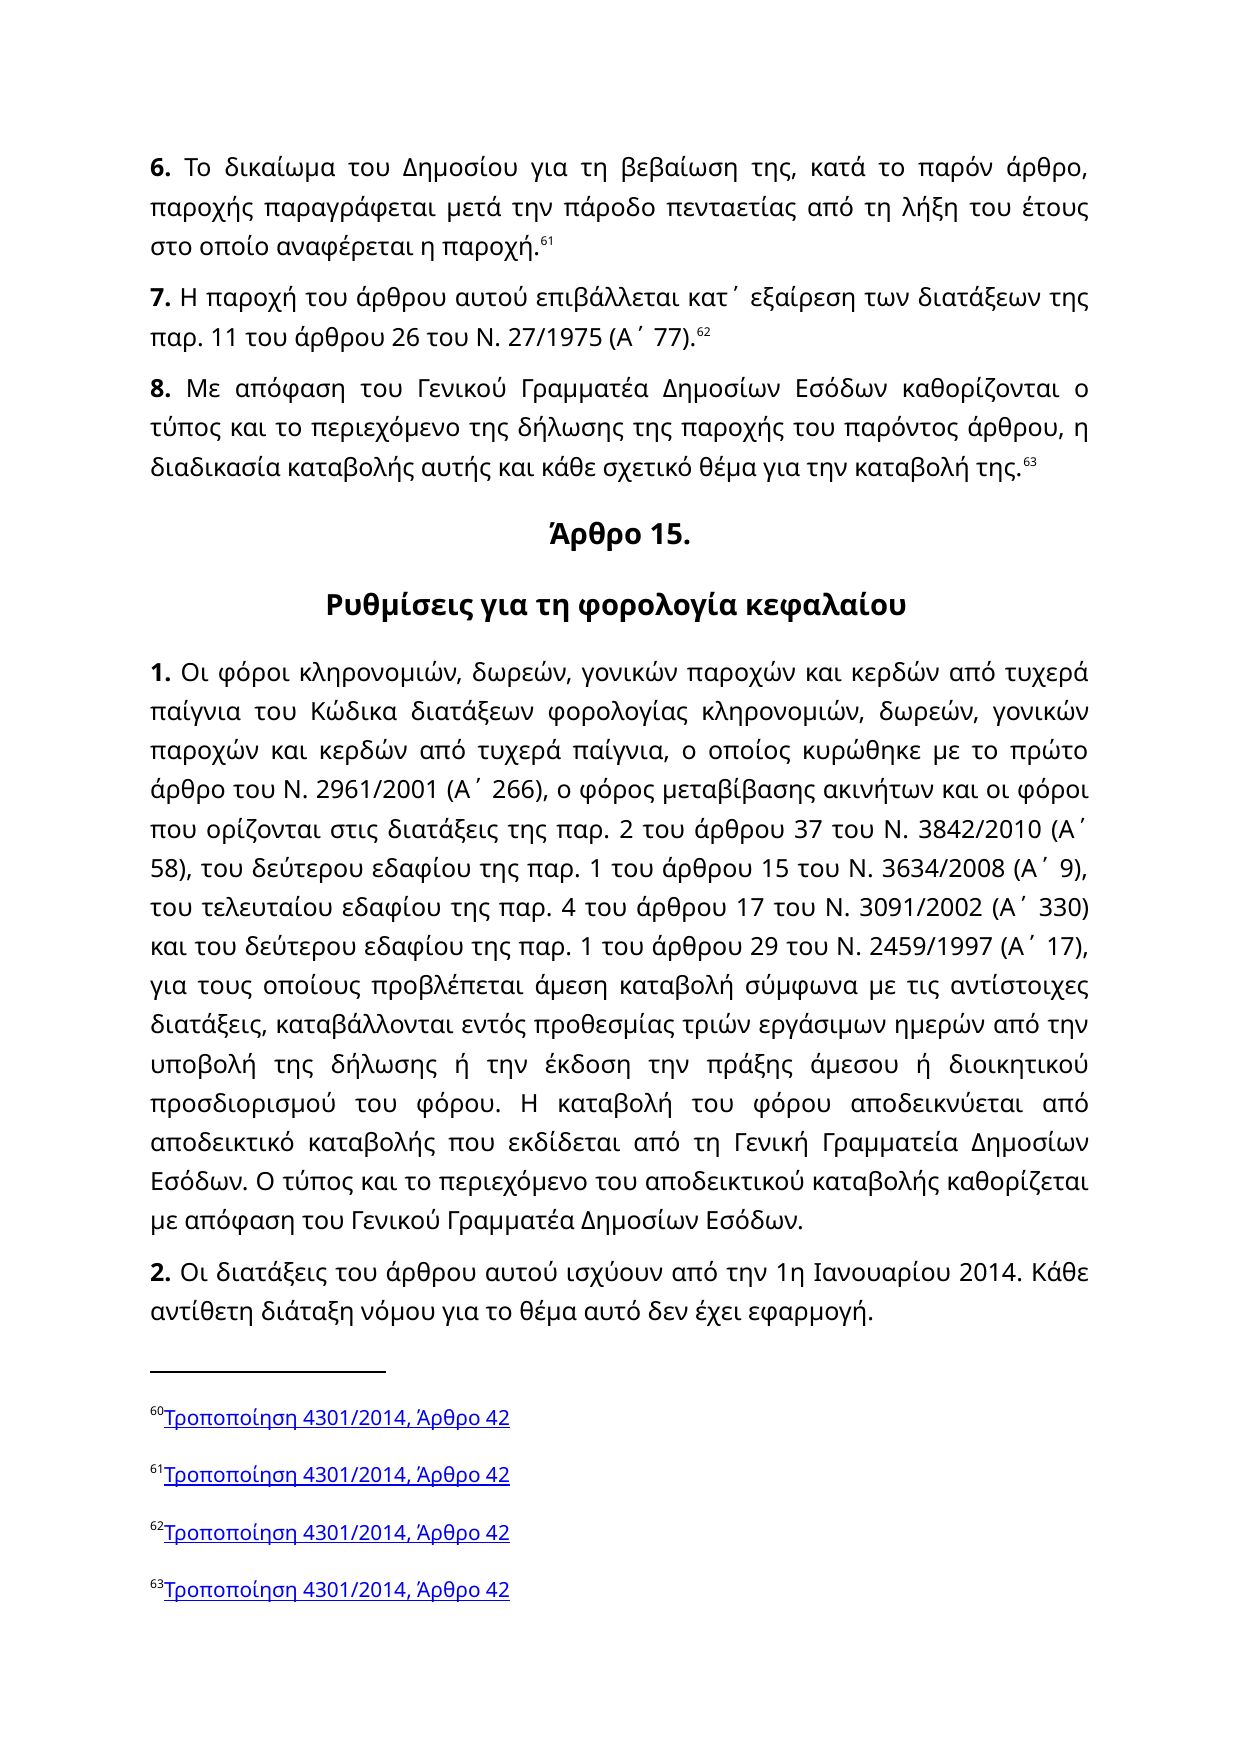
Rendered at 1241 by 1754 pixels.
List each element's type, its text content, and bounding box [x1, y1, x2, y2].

subtitle Ρυθμίσεις για τη φορολογία κεφαλαίου [150, 584, 1090, 624]
text 1. Οι φόροι κληρονομιών, δωρεών, γονικών παροχών και κερδών από τυχερά παίγνια του Κώδικα διατάξεων φορολογίας κληρονομιών, δωρεών, γονικών παροχών και κερδών από τυχερά παίγνια, ο οποίος κυρώθηκε με το πρώτο άρθρο του Ν. 2961/2001 (Α΄ 266), ο φόρος μεταβίβασης ακινήτων και οι φόροι που ορίζονται στις διατάξεις της παρ. 2 του άρθρου 37 του Ν. 3842/2010 (Α΄ 58), του δεύτερου εδαφίου της παρ. 1 του άρθρου 15 του Ν. 3634/2008 (Α΄ 9), του τελευταίου εδαφίου της παρ. 4 του άρθρου 17 του Ν. 3091/2002 (Α΄ 330) και του δεύτερου εδαφίου της παρ. 1 του άρθρου 29 του Ν. 2459/1997 (Α΄ 17), για τους οποίους προβλέπεται άμεση καταβολή σύμφωνα με τις αντίστοιχες διατάξεις, καταβάλλονται εντός προθεσμίας τριών εργάσιμων ημερών από την υποβολή της δήλωσης ή την έκδοση την πράξης άμεσου ή διοικητικού προσδιορισμού του φόρου. Η καταβολή του φόρου αποδεικνύεται από αποδεικτικό καταβολής που εκδίδεται από τη Γενική Γραμματεία Δημοσίων Εσόδων. Ο τύπος και το περιεχόμενο του αποδεικτικού καταβολής καθορίζεται με απόφαση του Γενικού Γραμματέα Δημοσίων Εσόδων. [150, 654, 1090, 1237]
text Τροποποίηση 4301/2014, Άρθρο 42 [150, 1460, 1090, 1489]
text Τροποποίηση 4301/2014, Άρθρο 42 [150, 1576, 1090, 1604]
text 8. Με απόφαση του Γενικού Γραμματέα Δημοσίων Εσόδων καθορίζονται ο τύπος και το περιεχόμενο της δήλωσης της παροχής του παρόντος άρθρου, η διαδικασία καταβολής αυτής και κάθε σχετικό θέμα για την καταβολή της. [150, 371, 1090, 483]
text 7. Η παροχή του άρθρου αυτού επιβάλλεται κατ΄ εξαίρεση των διατάξεων της παρ. 11 του άρθρου 26 του Ν. 27/1975 (Α΄ 77). [150, 280, 1090, 353]
text Τροποποίηση 4301/2014, Άρθρο 42 [150, 1518, 1090, 1546]
text 6. Το δικαίωμα του Δημοσίου για τη βεβαίωση της, κατά το παρόν άρθρο, παροχής παραγράφεται μετά την πάροδο πενταετίας από τη λήξη του έτους στο οποίο αναφέρεται η παροχή. [150, 150, 1090, 262]
subtitle Άρθρο 15. [150, 513, 1090, 553]
text 2. Οι διατάξεις του άρθρου αυτού ισχύουν από την 1η Ιανουαρίου 2014. Κάθε αντίθετη διάταξη νόμου για το θέμα αυτό δεν έχει εφαρμογή. [150, 1254, 1090, 1328]
text Τροποποίηση 4301/2014, Άρθρο 42 [150, 1403, 1090, 1431]
